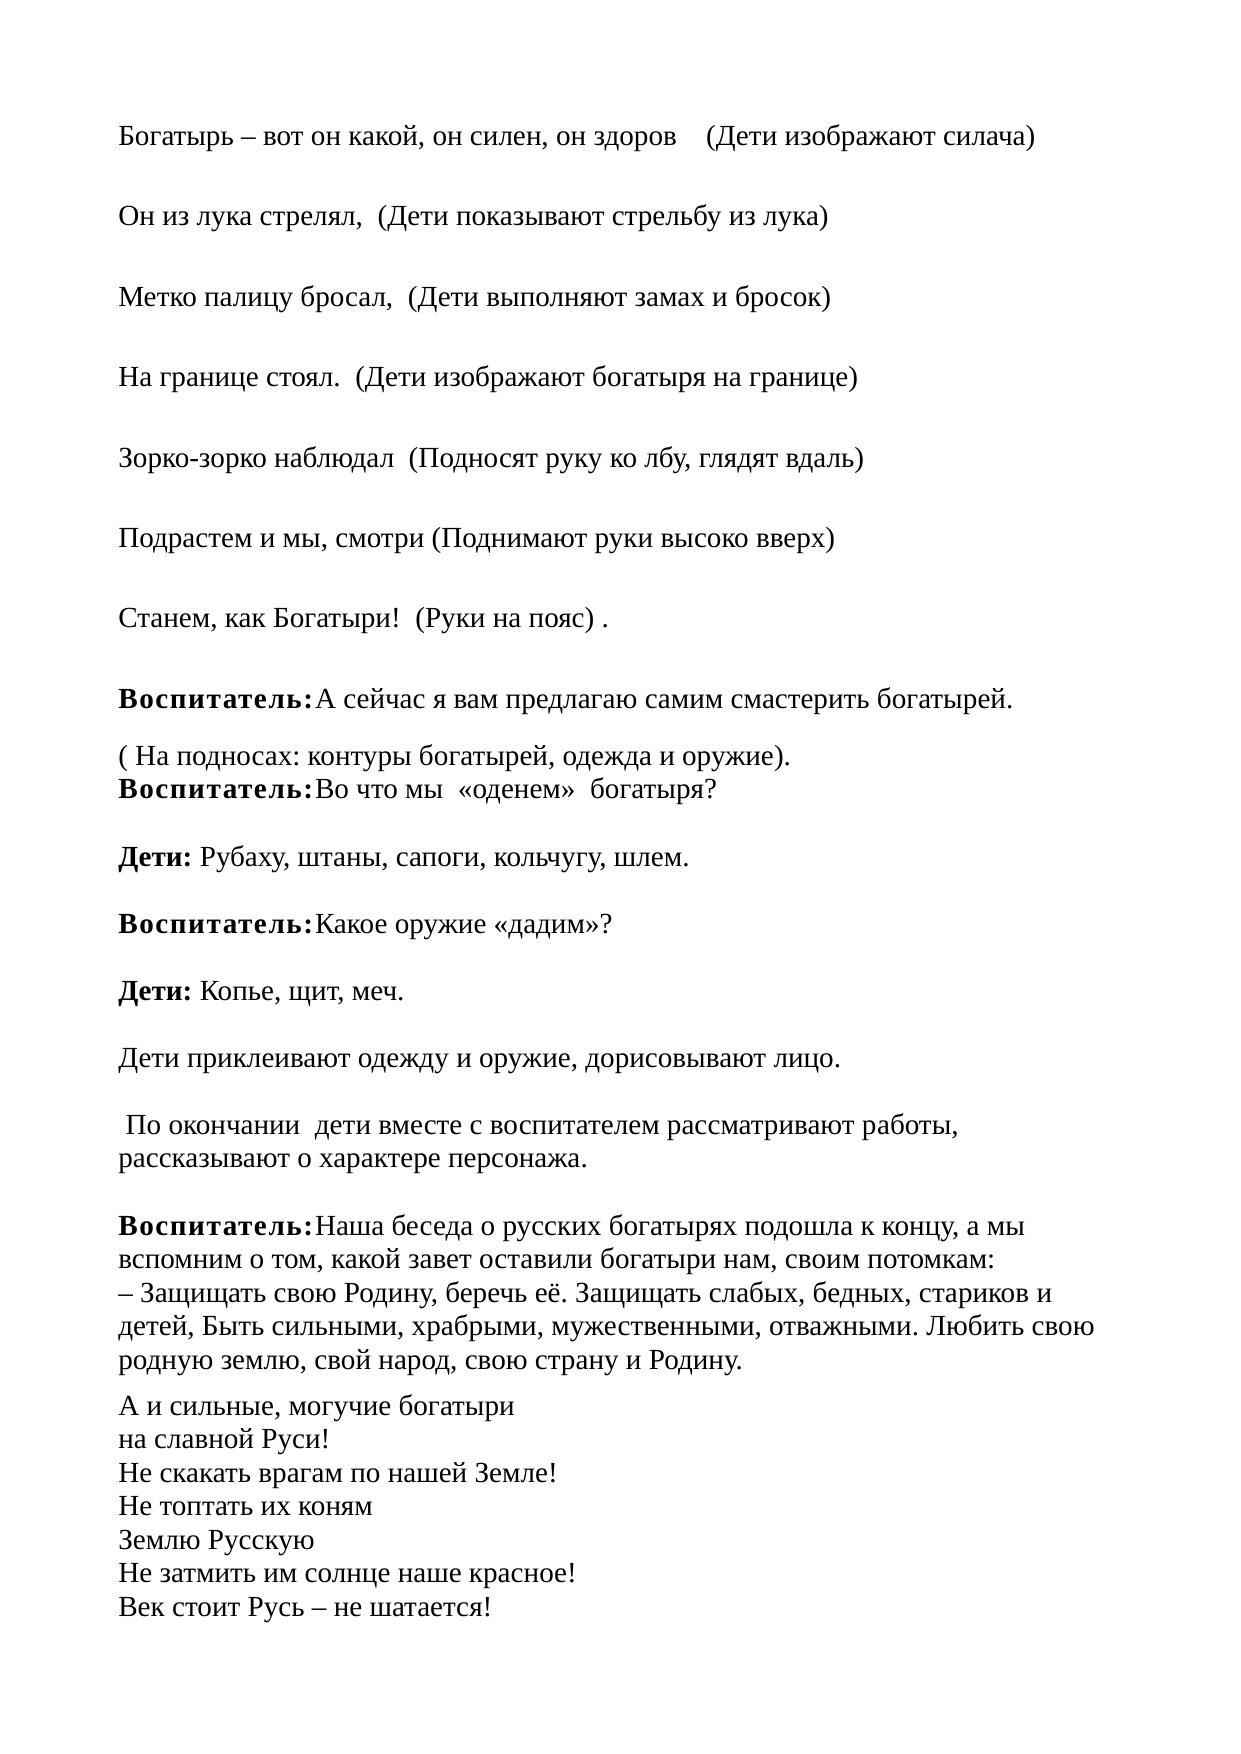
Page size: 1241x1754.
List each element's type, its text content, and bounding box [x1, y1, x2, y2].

text На границе стоял. (Дети изображают богатыря на границе) [118, 359, 1122, 393]
text Зорко-зорко наблюдал (Подносят руку ко лбу, глядят вдаль) [118, 440, 1122, 473]
text Дети: Рубаху, штаны, сапоги, кольчугу, шлем. [118, 839, 1122, 872]
text Дети приклеивают одежду и оружие, дорисовывают лицо. [118, 1040, 1122, 1073]
text Воспитатель:Наша беседа о русских богатырях подошла к концу, а мы вспомним о том, какой завет оставили богатыри нам, своим потомкам: [118, 1208, 1122, 1275]
text По окончании дети вместе с воспитателем рассматривают работы, рассказывают о характере персонажа. [118, 1107, 1122, 1174]
text Дети: Копье, щит, меч. [118, 973, 1122, 1006]
text Воспитатель:Какое оружие «дадим»? [118, 906, 1122, 939]
text Станем, как Богатыри! (Руки на пояс) . [118, 601, 1122, 634]
text Подрастем и мы, смотри (Поднимают руки высоко вверх) [118, 520, 1122, 554]
text Богатырь – вот он какой, он силен, он здоров (Дети изображают силача) [118, 118, 1122, 152]
text – Защищать свою Родину, беречь её. Защищать слабых, бедных, стариков и детей, Быть сильными, храбрыми, мужественными, отважными. Любить свою родную землю, свой народ, свою страну и Родину. [118, 1275, 1122, 1375]
text А и сильные, могучие богатыри на славной Руси! Не скакать врагам по нашей Земле! Не топтать их коням Землю Русскую Не затмить им солнце наше красное! Век стоит Русь – не шатается! [118, 1388, 1122, 1623]
text Он из лука стрелял, (Дети показывают стрельбу из лука) [118, 198, 1122, 232]
text ( На подносах: контуры богатырей, одежда и оружие). [118, 738, 1122, 772]
text Воспитатель:А сейчас я вам предлагаю самим смастерить богатырей. [118, 681, 1122, 714]
text Воспитатель:Во что мы «оденем» богатыря? [118, 772, 1122, 805]
text Метко палицу бросал, (Дети выполняют замах и бросок) [118, 279, 1122, 312]
